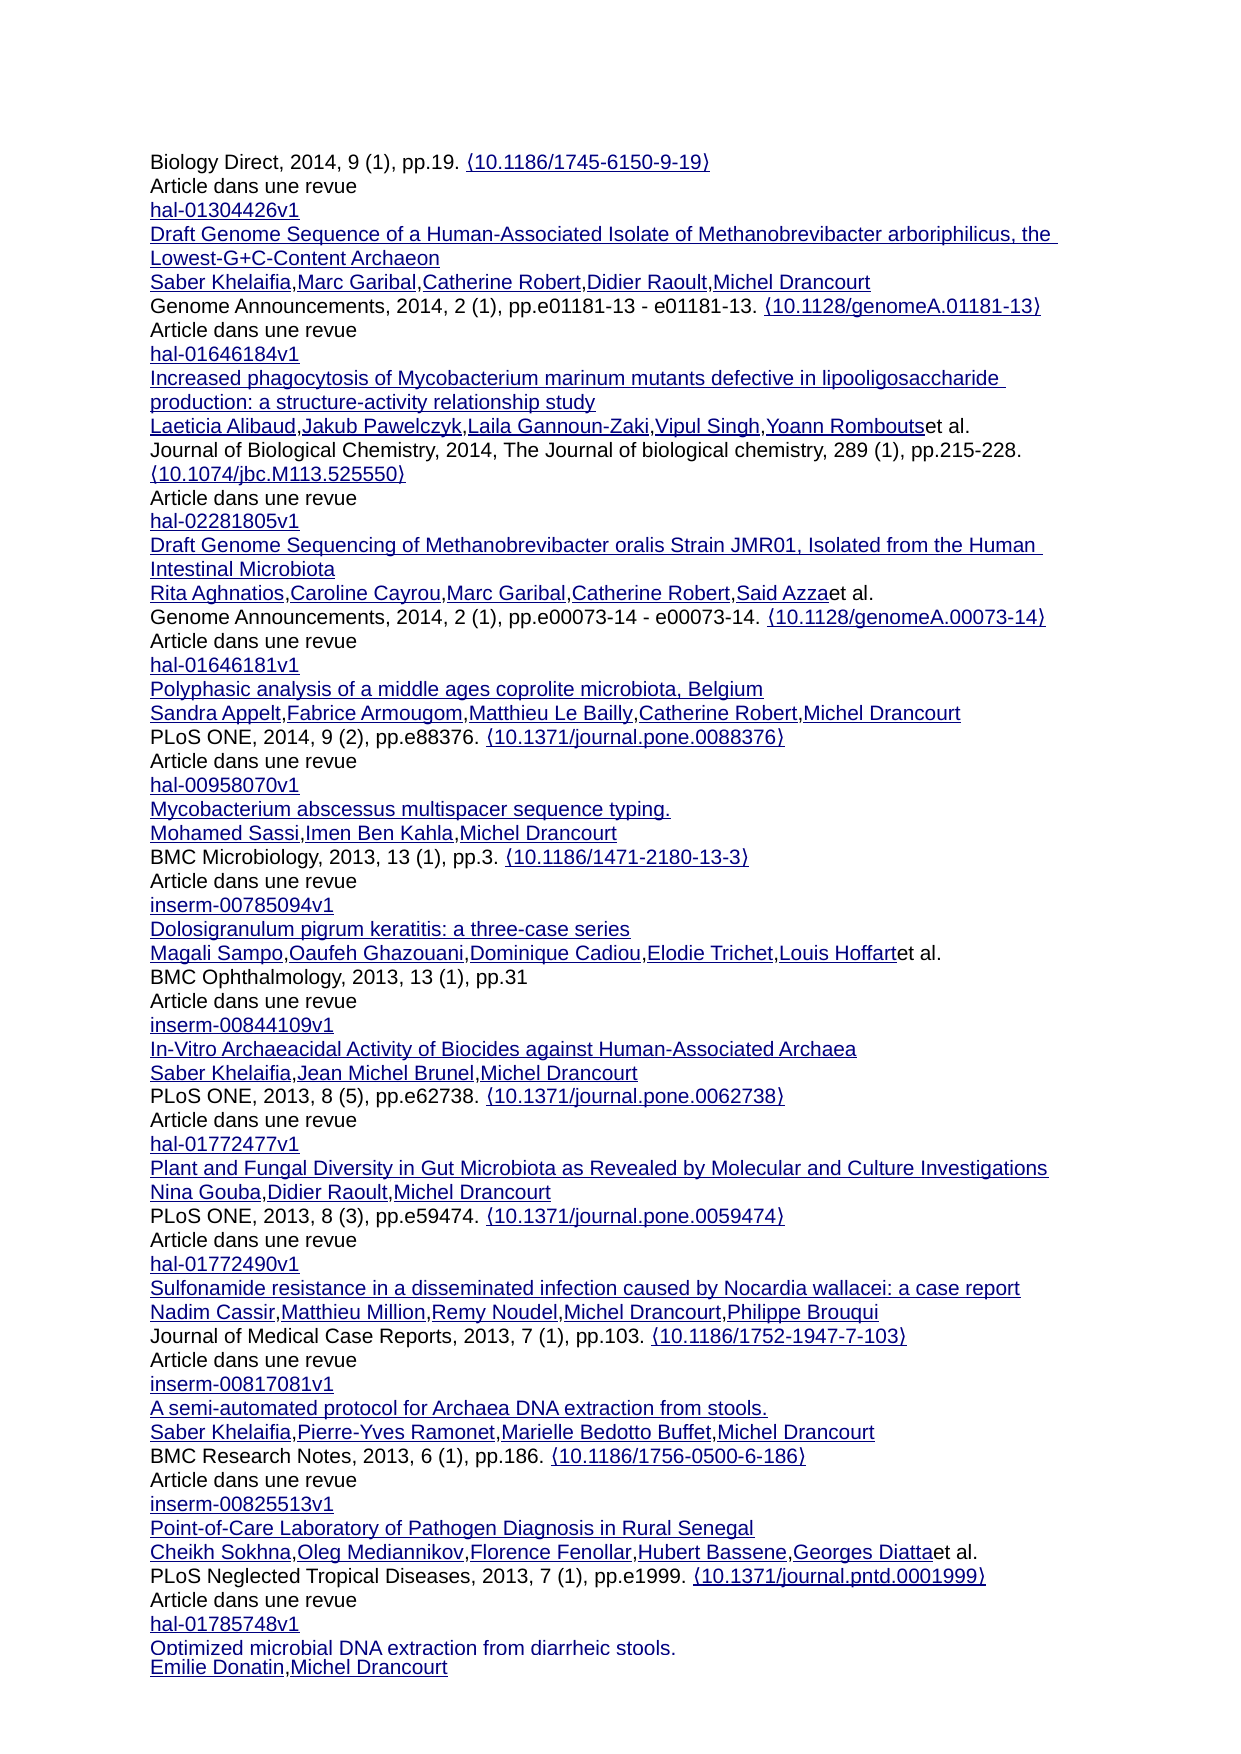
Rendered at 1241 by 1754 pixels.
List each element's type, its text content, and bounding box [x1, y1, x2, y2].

table_cell Dolosigranulum pigrum keratitis: a three-case series Magali Sampo,Oaufeh Ghazouani,Dominique Cadiou,Elodie Trichet,Louis Hoffartet al. BMC Ophthalmology, 2013, 13 (1), pp.31 Article dans une revue inserm-00844109v1 [150, 917, 1090, 1036]
table_cell Polyphasic analysis of a middle ages coprolite microbiota, Belgium Sandra Appelt,Fabrice Armougom,Matthieu Le Bailly,Catherine Robert,Michel Drancourt PLoS ONE, 2014, 9 (2), pp.e88376. ⟨10.1371/journal.pone.0088376⟩ Article dans une revue hal-00958070v1 [150, 677, 1090, 797]
table_cell A semi-automated protocol for Archaea DNA extraction from stools. Saber Khelaifia,Pierre-Yves Ramonet,Marielle Bedotto Buffet,Michel Drancourt BMC Research Notes, 2013, 6 (1), pp.186. ⟨10.1186/1756-0500-6-186⟩ Article dans une revue inserm-00825513v1 [150, 1396, 1090, 1516]
table_cell Optimized microbial DNA extraction from diarrheic stools. Emilie Donatin,Michel Drancourt [150, 1635, 1090, 1679]
table_cell Mycobacterium abscessus multispacer sequence typing. Mohamed Sassi,Imen Ben Kahla,Michel Drancourt BMC Microbiology, 2013, 13 (1), pp.3. ⟨10.1186/1471-2180-13-3⟩ Article dans une revue inserm-00785094v1 [150, 797, 1090, 917]
table_cell Increased phagocytosis of Mycobacterium marinum mutants defective in lipooligosaccharide production: a structure-activity relationship study Laeticia Alibaud,Jakub Pawelczyk,Laila Gannoun-Zaki,Vipul Singh,Yoann Romboutset al. Journal of Biological Chemistry, 2014, The Journal of biological chemistry, 289 (1), pp.215-228. ⟨10.1074/jbc.M113.525550⟩ Article dans une revue hal-02281805v1 [150, 366, 1090, 533]
table_cell In-Vitro Archaeacidal Activity of Biocides against Human-Associated Archaea Saber Khelaifia,Jean Michel Brunel,Michel Drancourt PLoS ONE, 2013, 8 (5), pp.e62738. ⟨10.1371/journal.pone.0062738⟩ Article dans une revue hal-01772477v1 [150, 1036, 1090, 1156]
table_cell Sulfonamide resistance in a disseminated infection caused by Nocardia wallacei: a case report Nadim Cassir,Matthieu Million,Remy Noudel,Michel Drancourt,Philippe Brouqui Journal of Medical Case Reports, 2013, 7 (1), pp.103. ⟨10.1186/1752-1947-7-103⟩ Article dans une revue inserm-00817081v1 [150, 1276, 1090, 1396]
table_cell Plant and Fungal Diversity in Gut Microbiota as Revealed by Molecular and Culture Investigations Nina Gouba,Didier Raoult,Michel Drancourt PLoS ONE, 2013, 8 (3), pp.e59474. ⟨10.1371/journal.pone.0059474⟩ Article dans une revue hal-01772490v1 [150, 1156, 1090, 1276]
table_cell Draft Genome Sequencing of Methanobrevibacter oralis Strain JMR01, Isolated from the Human Intestinal Microbiota Rita Aghnatios,Caroline Cayrou,Marc Garibal,Catherine Robert,Said Azzaet al. Genome Announcements, 2014, 2 (1), pp.e00073-14 - e00073-14. ⟨10.1128/genomeA.00073-14⟩ Article dans une revue hal-01646181v1 [150, 533, 1090, 677]
table_cell Point-of-Care Laboratory of Pathogen Diagnosis in Rural Senegal Cheikh Sokhna,Oleg Mediannikov,Florence Fenollar,Hubert Bassene,Georges Diattaet al. PLoS Neglected Tropical Diseases, 2013, 7 (1), pp.e1999. ⟨10.1371/journal.pntd.0001999⟩ Article dans une revue hal-01785748v1 [150, 1516, 1090, 1635]
table_cell Draft Genome Sequence of a Human-Associated Isolate of Methanobrevibacter arboriphilicus, the Lowest-G+C-Content Archaeon Saber Khelaifia,Marc Garibal,Catherine Robert,Didier Raoult,Michel Drancourt Genome Announcements, 2014, 2 (1), pp.e01181-13 - e01181-13. ⟨10.1128/genomeA.01181-13⟩ Article dans une revue hal-01646184v1 [150, 222, 1090, 366]
table_cell Biology Direct, 2014, 9 (1), pp.19. ⟨10.1186/1745-6150-9-19⟩ Article dans une revue hal-01304426v1 [150, 150, 1090, 222]
